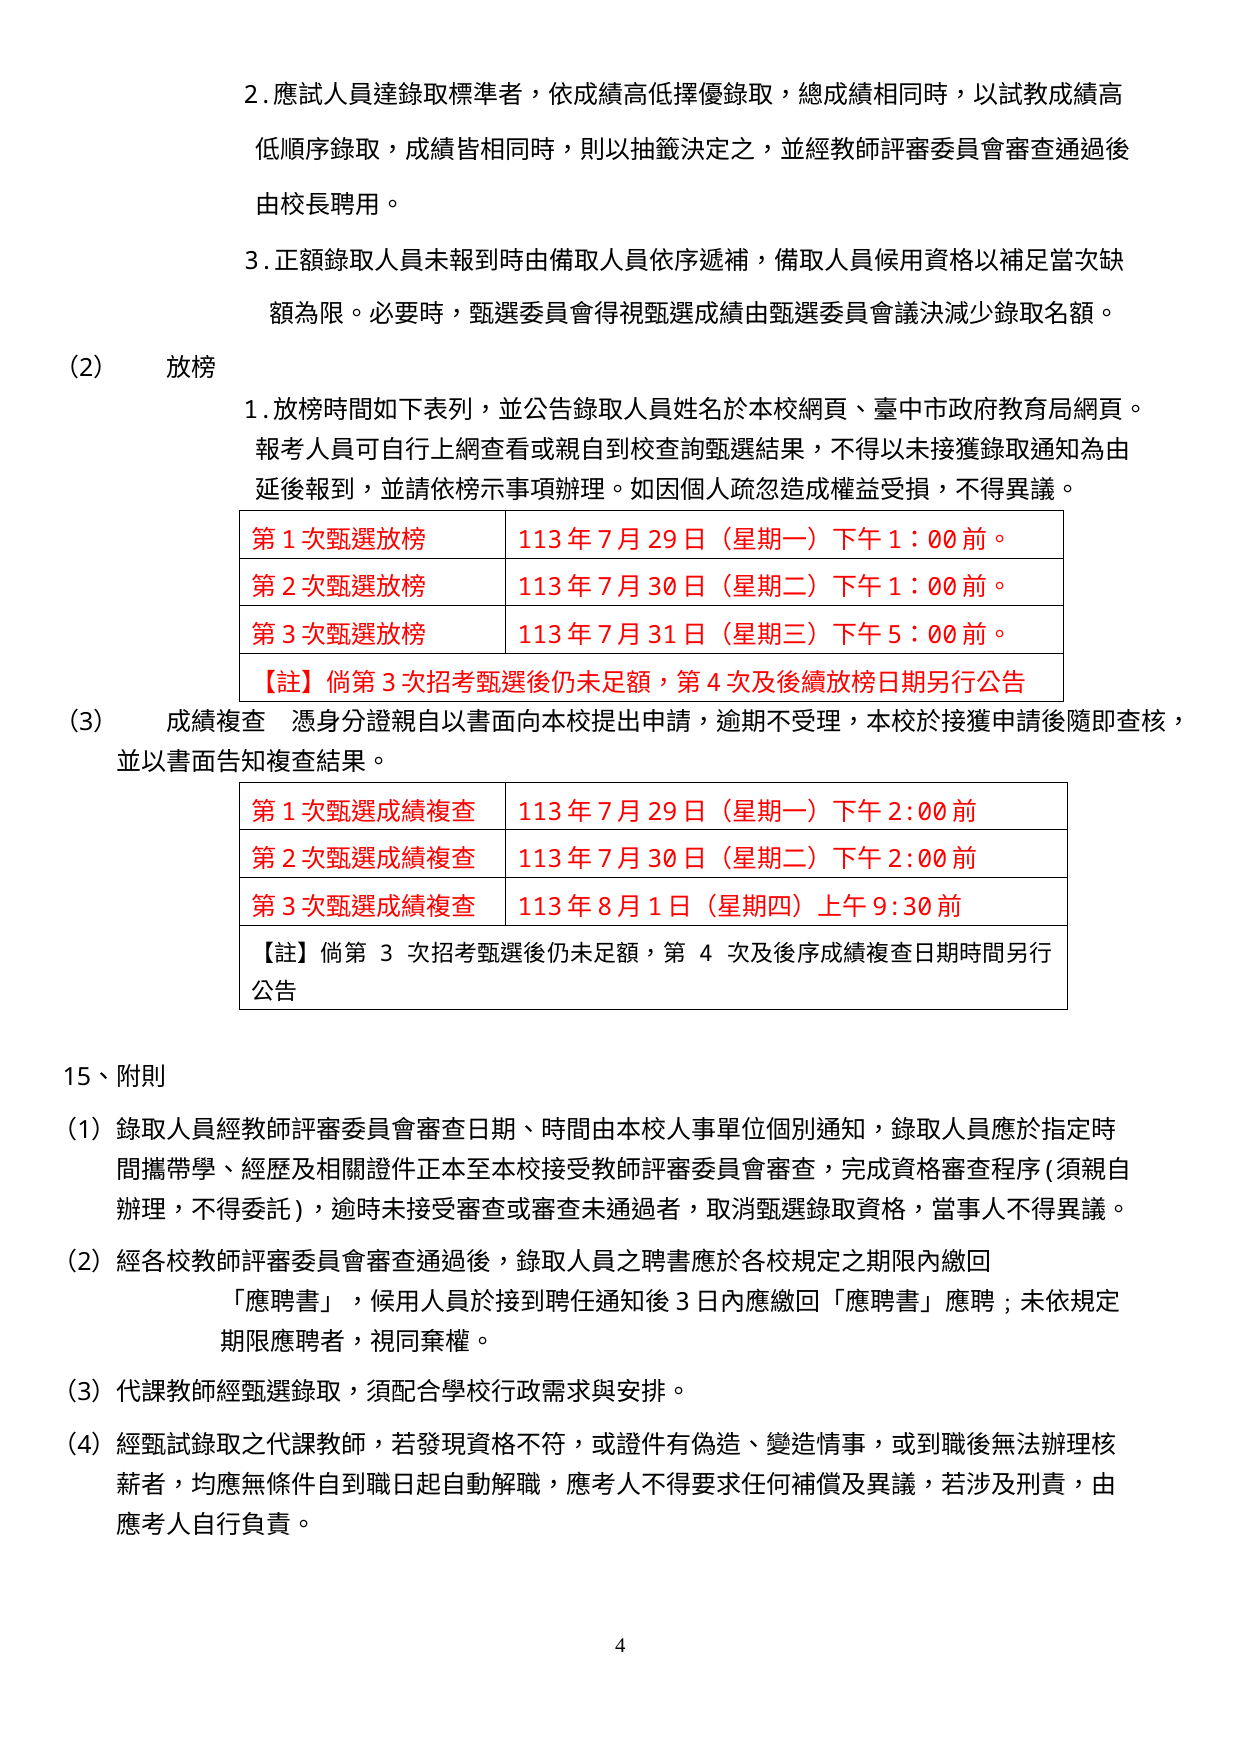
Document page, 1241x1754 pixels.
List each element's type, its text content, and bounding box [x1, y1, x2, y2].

list 經各校教師評審委員會審查通過後，錄取人員之聘書應於各校規定之期限內繳回 [52, 1241, 1132, 1277]
table_header 第1次甄選成績複查 [240, 783, 505, 829]
table_cell 第3次甄選放榜 [240, 606, 505, 653]
list 錄取人員經教師評審委員會審查日期、時間由本校人事單位個別通知，錄取人員應於指定時間攜帶學、經歷及相關證件正本至本校接受教師評審委員會審查，完成資格審查程序(須親自辦理，不得委託)，逾時未接受審查或審查未通過者，取消甄選錄取資格，當事人不得異議。 [52, 1110, 1132, 1226]
table_cell 【註】倘第3次招考甄選後仍未足額，第4次及後續放榜日期另行公告 [240, 654, 1063, 701]
table_header 113年7月29日（星期一）下午2:00前 [506, 783, 1067, 829]
list 成績複查 憑身分證親自以書面向本校提出申請，逾期不受理，本校於接獲申請後隨即查核，並以書面告知複查結果。 [54, 702, 1191, 778]
list 經甄試錄取之代課教師，若發現資格不符，或證件有偽造、變造情事，或到職後無法辦理核薪者，均應無條件自到職日起自動解職，應考人不得要求任何補償及異議，若涉及刑責，由應考人自行負責。 [52, 1425, 1132, 1541]
list 放榜 [54, 347, 1191, 383]
table_cell 第2次甄選放榜 [240, 559, 505, 605]
table_header 113年7月29日（星期一）下午1：00前。 [506, 511, 1063, 557]
table_header 第1次甄選放榜 [240, 511, 505, 557]
table_cell 第2次甄選成績複查 [240, 830, 505, 877]
table_cell 113年7月30日（星期二）下午2:00前 [506, 830, 1067, 877]
list 代課教師經甄選錄取，須配合學校行政需求與安排。 [52, 1371, 1132, 1407]
table_cell 【註】倘第 3 次招考甄選後仍未足額，第 4 次及後序成績複查日期時間另行公告 [240, 926, 1067, 1009]
text 「應聘書」，候用人員於接到聘任通知後3日內應繳回「應聘書」應聘﹔未依規定期限應聘者，視同棄權。 [220, 1281, 1132, 1357]
table_cell 113年7月31日（星期三）下午5：00前。 [506, 606, 1063, 653]
text 3.正額錄取人員未報到時由備取人員依序遞補，備取人員候用資格以補足當次缺額為限。必要時，甄選委員會得視甄選成績由甄選委員會議決減少錄取名額。 [244, 240, 1132, 330]
table_cell 第3次甄選成績複查 [240, 878, 505, 925]
text 1.放榜時間如下表列，並公告錄取人員姓名於本校網頁、臺中市政府教育局網頁。報考人員可自行上網查看或親自到校查詢甄選結果，不得以未接獲錄取通知為由延後報到，並請依榜示事項辦理。如因個人疏忽造成權益受損，不得異議。 [243, 390, 1132, 506]
text 2.應試人員達錄取標準者，依成績高低擇優錄取，總成績相同時，以試教成績高低順序錄取，成績皆相同時，則以抽籤決定之，並經教師評審委員會審查通過後由校長聘用。 [243, 75, 1132, 221]
table_cell 113年8月1日（星期四）上午9:30前 [506, 878, 1067, 925]
table_cell 113年7月30日（星期二）下午1：00前。 [506, 559, 1063, 605]
list 附則 [62, 1057, 1132, 1093]
